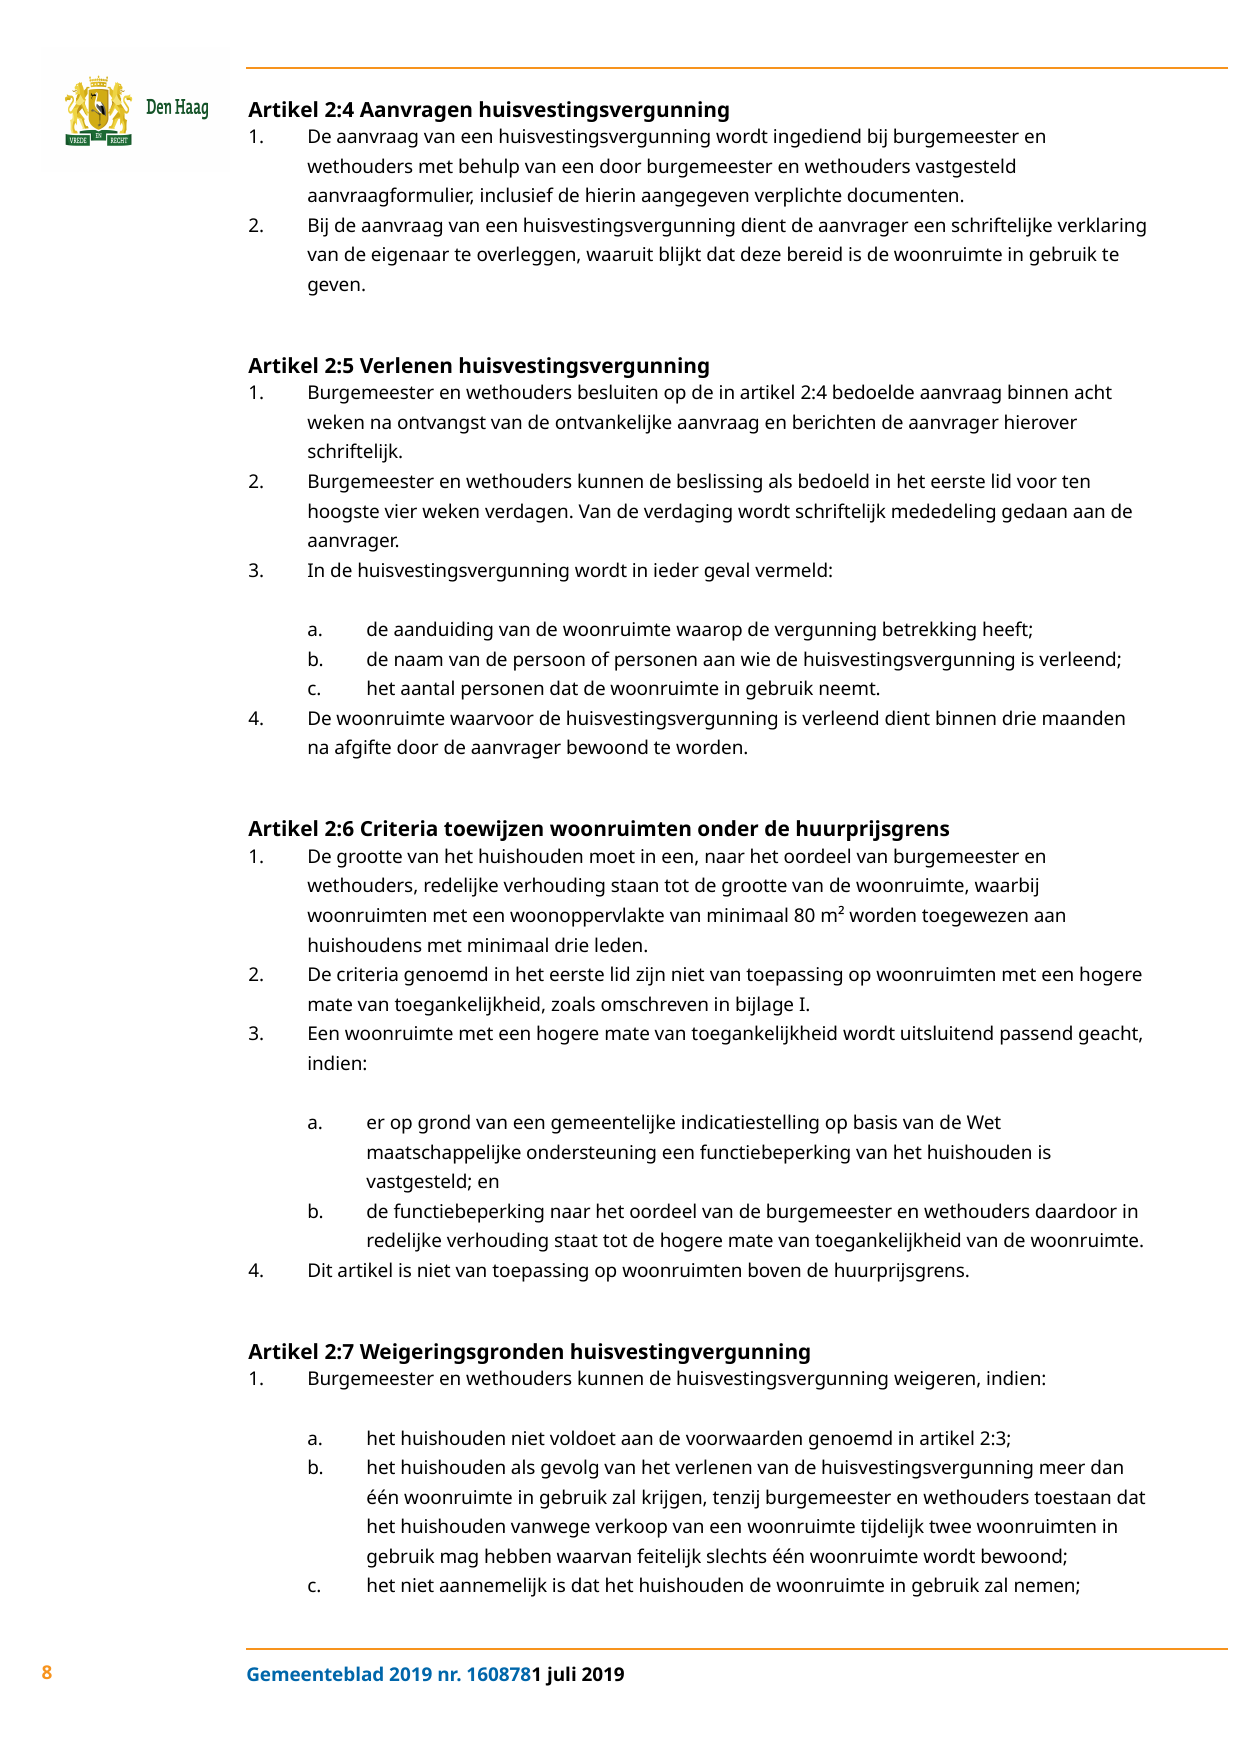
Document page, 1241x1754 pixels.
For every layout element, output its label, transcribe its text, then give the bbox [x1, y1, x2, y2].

list De criteria genoemd in het eerste lid zijn niet van toepassing op woonruimten met een hogere mate van toegankelijkheid, zoals omschreven in bijlage I. [248, 961, 1152, 1017]
list het aantal personen dat de woonruimte in gebruik neemt. [307, 675, 1152, 701]
list Een woonruimte met een hogere mate van toegankelijkheid wordt uitsluitend passend geacht, indien: [248, 1021, 1152, 1076]
list het huishouden als gevolg van het verlenen van de huisvestingsvergunning meer dan één woonruimte in gebruik zal krijgen, tenzij burgemeester en wethouders toestaan dat het huishouden vanwege verkoop van een woonruimte tijdelijk twee woonruimten in gebruik mag hebben waarvan feitelijk slechts één woonruimte wordt bewoond; [307, 1454, 1152, 1569]
list Bij de aanvraag van een huisvestingsvergunning dient de aanvrager een schriftelijke verklaring van de eigenaar te overleggen, waaruit blijkt dat deze bereid is de woonruimte in gebruik te geven. [248, 212, 1152, 297]
list De aanvraag van een huisvestingsvergunning wordt ingediend bij burgemeester en wethouders met behulp van een door burgemeester en wethouders vastgesteld aanvraagformulier, inclusief de hierin aangegeven verplichte documenten. [248, 123, 1152, 208]
list Burgemeester en wethouders kunnen de huisvestingsvergunning weigeren, indien: [248, 1366, 1152, 1391]
list de functiebeperking naar het oordeel van de burgemeester en wethouders daardoor in redelijke verhouding staat tot de hogere mate van toegankelijkheid van de woonruimte. [307, 1198, 1152, 1253]
list er op grond van een gemeentelijke indicatiestelling op basis van de Wet maatschappelijke ondersteuning een functiebeperking van het huishouden is vastgesteld; en [307, 1109, 1152, 1194]
list Burgemeester en wethouders kunnen de beslissing als bedoeld in het eerste lid voor ten hoogste vier weken verdagen. Van de verdaging wordt schriftelijk mededeling gedaan aan de aanvrager. [248, 468, 1152, 553]
list het huishouden niet voldoet aan de voorwaarden genoemd in artikel 2:3; [307, 1425, 1152, 1451]
picture [41, 47, 231, 172]
list In de huisvestingsvergunning wordt in ieder geval vermeld: [248, 557, 1152, 583]
list Dit artikel is niet van toepassing op woonruimten boven de huurprijsgrens. [248, 1257, 1152, 1283]
text Artikel 2:4 Aanvragen huisvestingsvergunning [248, 95, 1152, 123]
list De woonruimte waarvoor de huisvestingsvergunning is verleend dient binnen drie maanden na afgifte door de aanvrager bewoond te worden. [248, 705, 1152, 760]
text Artikel 2:5 Verlenen huisvestingsvergunning [248, 351, 1152, 379]
list het niet aannemelijk is dat het huishouden de woonruimte in gebruik zal nemen; [307, 1573, 1152, 1598]
list Burgemeester en wethouders besluiten op de in artikel 2:4 bedoelde aanvraag binnen acht weken na ontvangst van de ontvankelijke aanvraag en berichten de aanvrager hierover schriftelijk. [248, 379, 1152, 464]
text Artikel 2:6 Criteria toewijzen woonruimten onder de huurprijsgrens [248, 814, 1152, 843]
list de aanduiding van de woonruimte waarop de vergunning betrekking heeft; [307, 616, 1152, 642]
list de naam van de persoon of personen aan wie de huisvestingsvergunning is verleend; [307, 646, 1152, 672]
list De grootte van het huishouden moet in een, naar het oordeel van burgemeester en wethouders, redelijke verhouding staan tot de grootte van de woonruimte, waarbij woonruimten met een woonoppervlakte van minimaal 80 m² worden toegewezen aan huishoudens met minimaal drie leden. [248, 843, 1152, 957]
text Artikel 2:7 Weigeringsgronden huisvestingvergunning [248, 1337, 1152, 1366]
